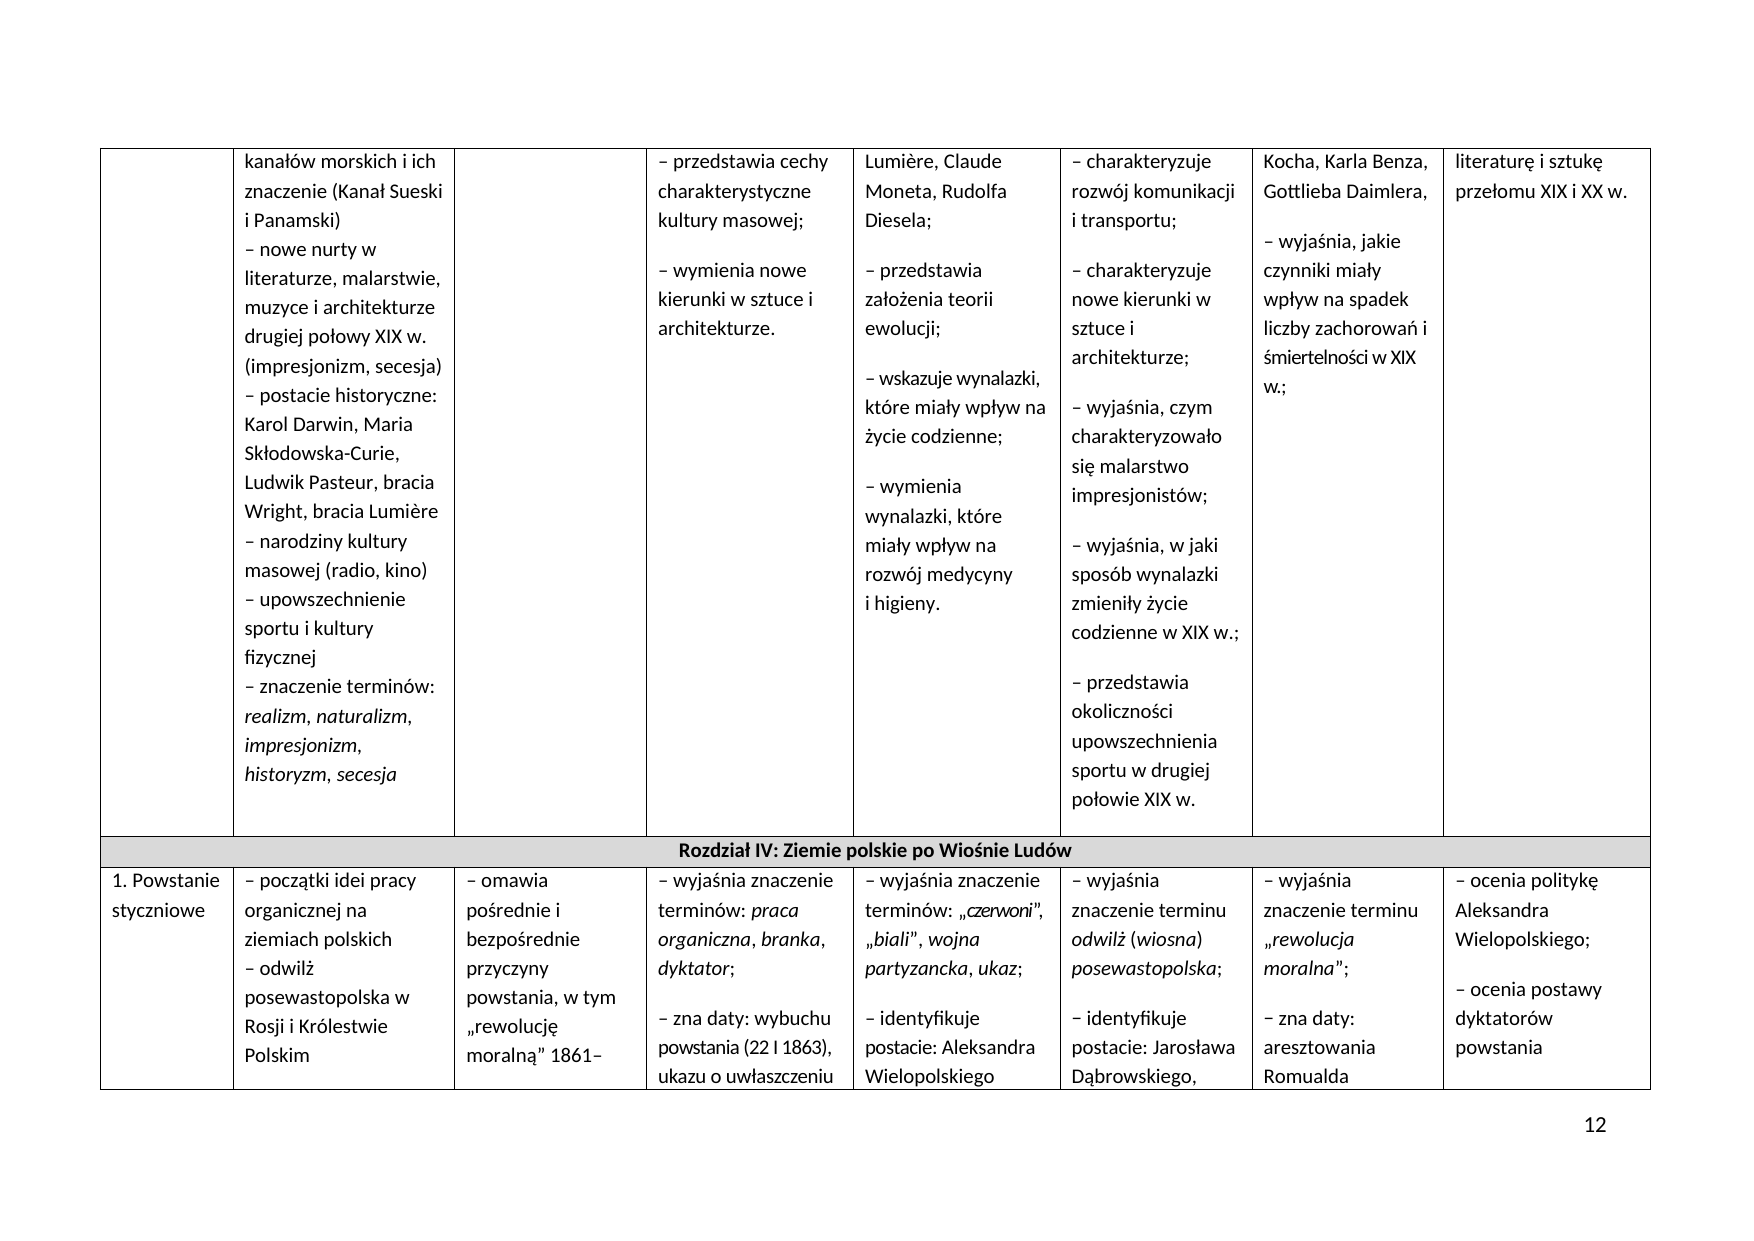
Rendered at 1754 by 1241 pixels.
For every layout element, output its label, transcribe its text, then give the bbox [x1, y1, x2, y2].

table_cell – omawia pośrednie i bezpośrednie przyczyny powstania, w tym „rewolucję moralną” 1861– [455, 868, 646, 1089]
table_cell – wyjaśnia znaczenie terminu „rewolucja moralna”; − zna daty: aresztowania Romualda [1253, 868, 1443, 1089]
table_cell [101, 149, 233, 836]
table_cell – wyjaśnia znaczenie terminu odwilż (wiosna) posewastopolska; − identyfikuje postacie: Jarosława Dąbrowskiego, [1061, 868, 1252, 1089]
table_cell Lumière, Claude Moneta, Rudolfa Diesela; – przedstawia założenia teorii ewolucji; – wskazuje wynalazki, które miały wpływ na życie codzienne; – wymienia wynalazki, które miały wpływ na rozwój medycyny i higieny. [854, 149, 1060, 836]
table_cell – wyjaśnia znaczenie terminów: praca organiczna, branka, dyktator; – zna daty: wybuchu powstania (22 I 1863), ukazu o uwłaszczeniu [647, 868, 853, 1089]
table_cell literaturę i sztukę przełomu XIX i XX w. [1444, 149, 1650, 836]
table_cell – wyjaśnia znaczenie terminów: „czerwoni”, „biali”, wojna partyzancka, ukaz; – identyfikuje postacie: Aleksandra Wielopolskiego [854, 868, 1060, 1089]
table_cell Kocha, Karla Benza, Gottlieba Daimlera, – wyjaśnia, jakie czynniki miały wpływ na spadek liczby zachorowań i śmiertelności w XIX w.; [1253, 149, 1443, 836]
table_cell – charakteryzuje rozwój komunikacji i transportu; – charakteryzuje nowe kierunki w sztuce i architekturze; – wyjaśnia, czym charakteryzowało się malarstwo impresjonistów; – wyjaśnia, w jaki sposób wynalazki zmieniły życie codzienne w XIX w.; – przedstawia okoliczności upowszechnienia sportu w drugiej połowie XIX w. [1061, 149, 1252, 836]
table_cell 1. Powstanie styczniowe [101, 868, 233, 1089]
table_cell – początki idei pracy organicznej na ziemiach polskich – odwilż posewastopolska w Rosji i Królestwie Polskim [234, 868, 454, 1089]
table_cell kanałów morskich i ich znaczenie (Kanał Sueski i Panamski) – nowe nurty w literaturze, malarstwie, muzyce i architekturze drugiej połowy XIX w. (impresjonizm, secesja) – postacie historyczne: Karol Darwin, Maria Skłodowska-Curie, Ludwik Pasteur, bracia Wright, bracia Lumière – narodziny kultury masowej (radio, kino) – upowszechnienie sportu i kultury fizycznej – znaczenie terminów: realizm, naturalizm, impresjonizm, historyzm, secesja [234, 149, 454, 836]
table_cell Rozdział IV: Ziemie polskie po Wiośnie Ludów [101, 837, 1650, 867]
table_cell – ocenia politykę Aleksandra Wielopolskiego; – ocenia postawy dyktatorów powstania [1444, 868, 1650, 1089]
table_cell – przedstawia cechy charakterystyczne kultury masowej; – wymienia nowe kierunki w sztuce i architekturze. [647, 149, 853, 836]
table_cell [455, 149, 646, 836]
